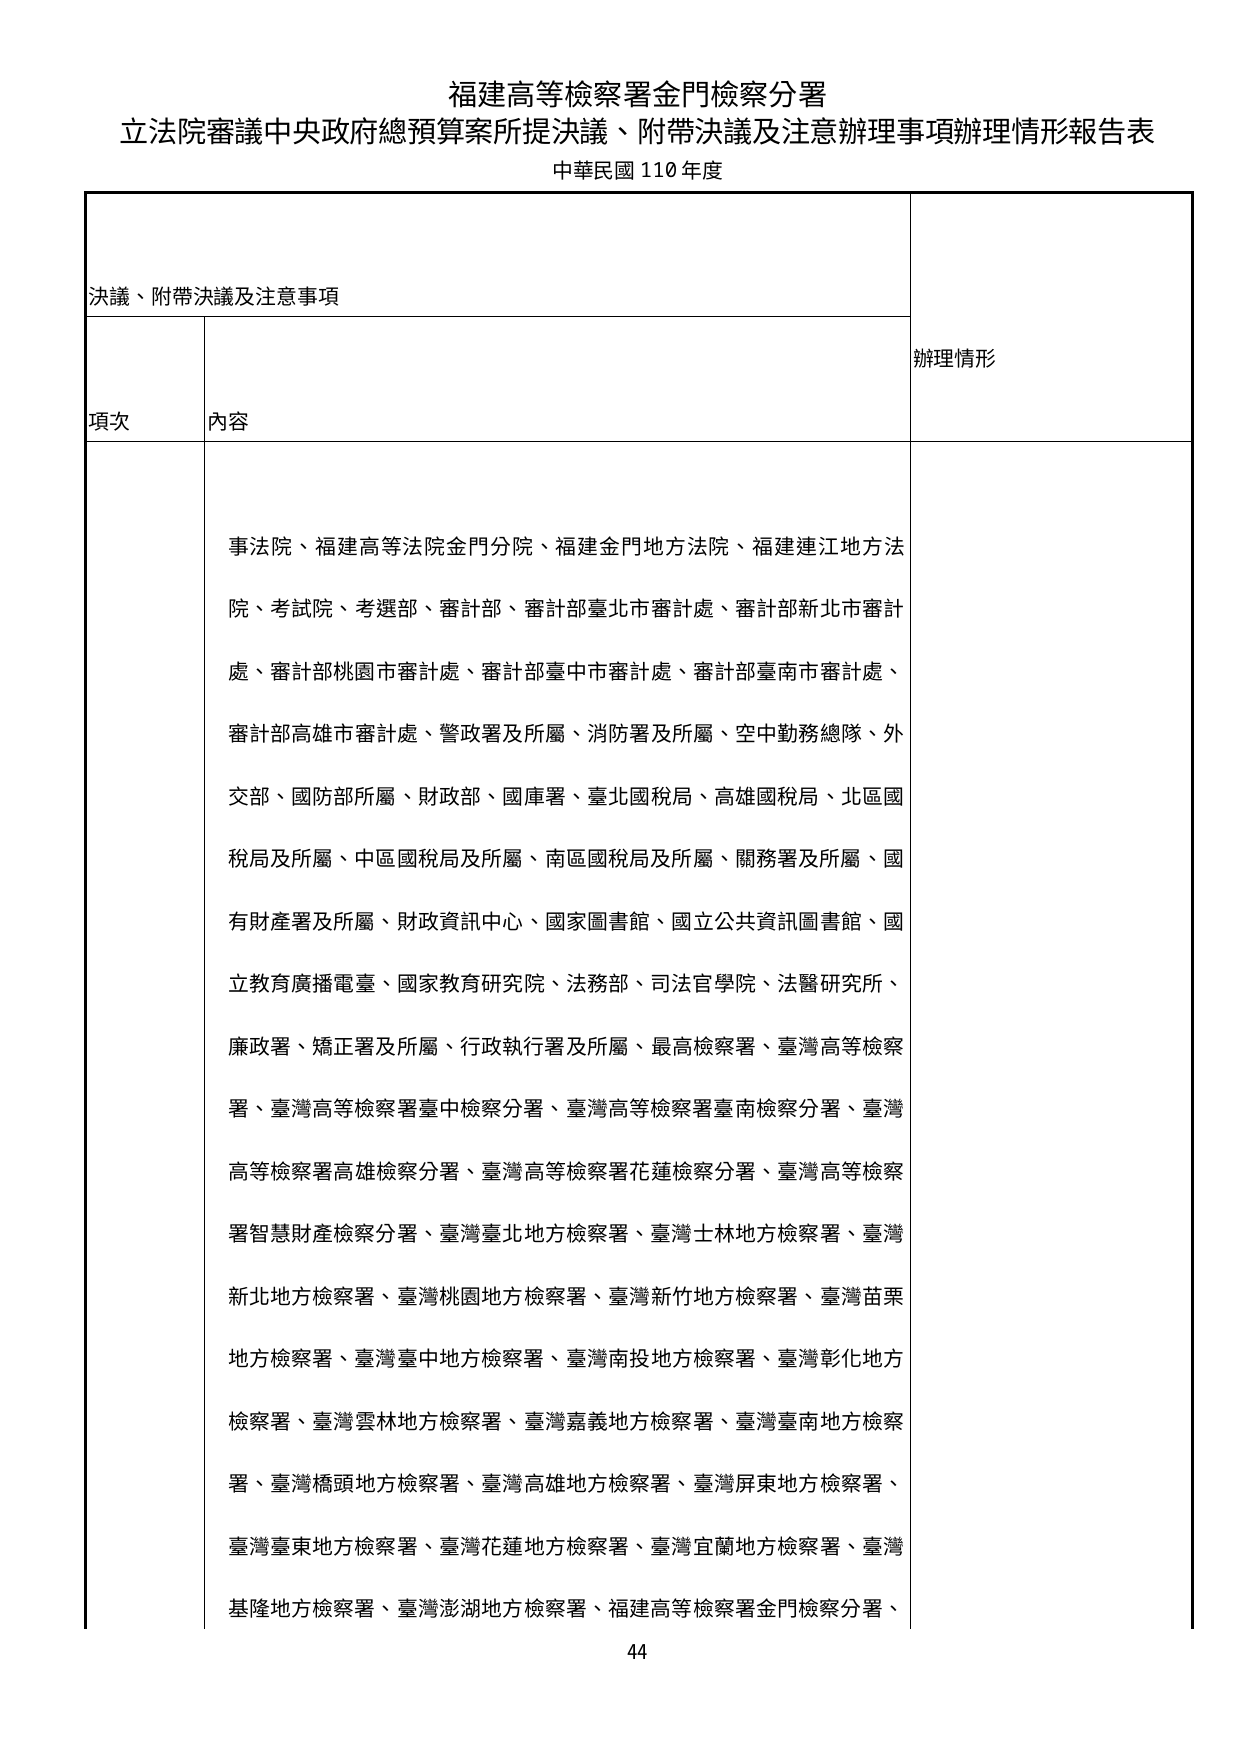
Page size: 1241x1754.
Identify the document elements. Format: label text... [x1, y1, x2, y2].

table_cell [911, 442, 1191, 1628]
table_cell 項次 [87, 317, 204, 441]
table_header 決議、附帶決議及注意事項 [87, 194, 910, 316]
table_cell 內容 [205, 317, 910, 441]
table_header 辦理情形 [911, 194, 1191, 441]
table_cell 事法院、福建高等法院金門分院、福建金門地方法院、福建連江地方法院、考試院、考選部、審計部、審計部臺北市審計處、審計部新北市審計處、審計部桃園市審計處、審計部臺中市審計處、審計部臺南市審計處、審計部高雄市審計處、警政署及所屬、消防署及所屬、空中勤務總隊、外交部、國防部所屬、財政部、國庫署、臺北國稅局、高雄國稅局、北區國稅局及所屬、中區國稅局及所屬、南區國稅局及所屬、關務署及所屬、國有財產署及所屬、財政資訊中心、國家圖書館、國立公共資訊圖書館、國立教育廣播電臺、國家教育研究院、法務部、司法官學院、法醫研究所、廉政署、矯正署及所屬、行政執行署及所屬、最高檢察署、臺灣高等檢察署、臺灣高等檢察署臺中檢察分署、臺灣高等檢察署臺南檢察分署、臺灣高等檢察署高雄檢察分署、臺灣高等檢察署花蓮檢察分署、臺灣高等檢察署智慧財產檢察分署、臺灣臺北地方檢察署、臺灣士林地方檢察署、臺灣新北地方檢察署、臺灣桃園地方檢察署、臺灣新竹地方檢察署、臺灣苗栗地方檢察署、臺灣臺中地方檢察署、臺灣南投地方檢察署、臺灣彰化地方檢察署、臺灣雲林地方檢察署、臺灣嘉義地方檢察署、臺灣臺南地方檢察署、臺灣橋頭地方檢察署、臺灣高雄地方檢察署、臺灣屏東地方檢察署、臺灣臺東地方檢察署、臺灣花蓮地方檢察署、臺灣宜蘭地方檢察署、臺灣基隆地方檢察署、臺灣澎湖地方檢察署、福建高等檢察署金門檢察分署、 [205, 442, 910, 1628]
table_cell [87, 442, 204, 1628]
